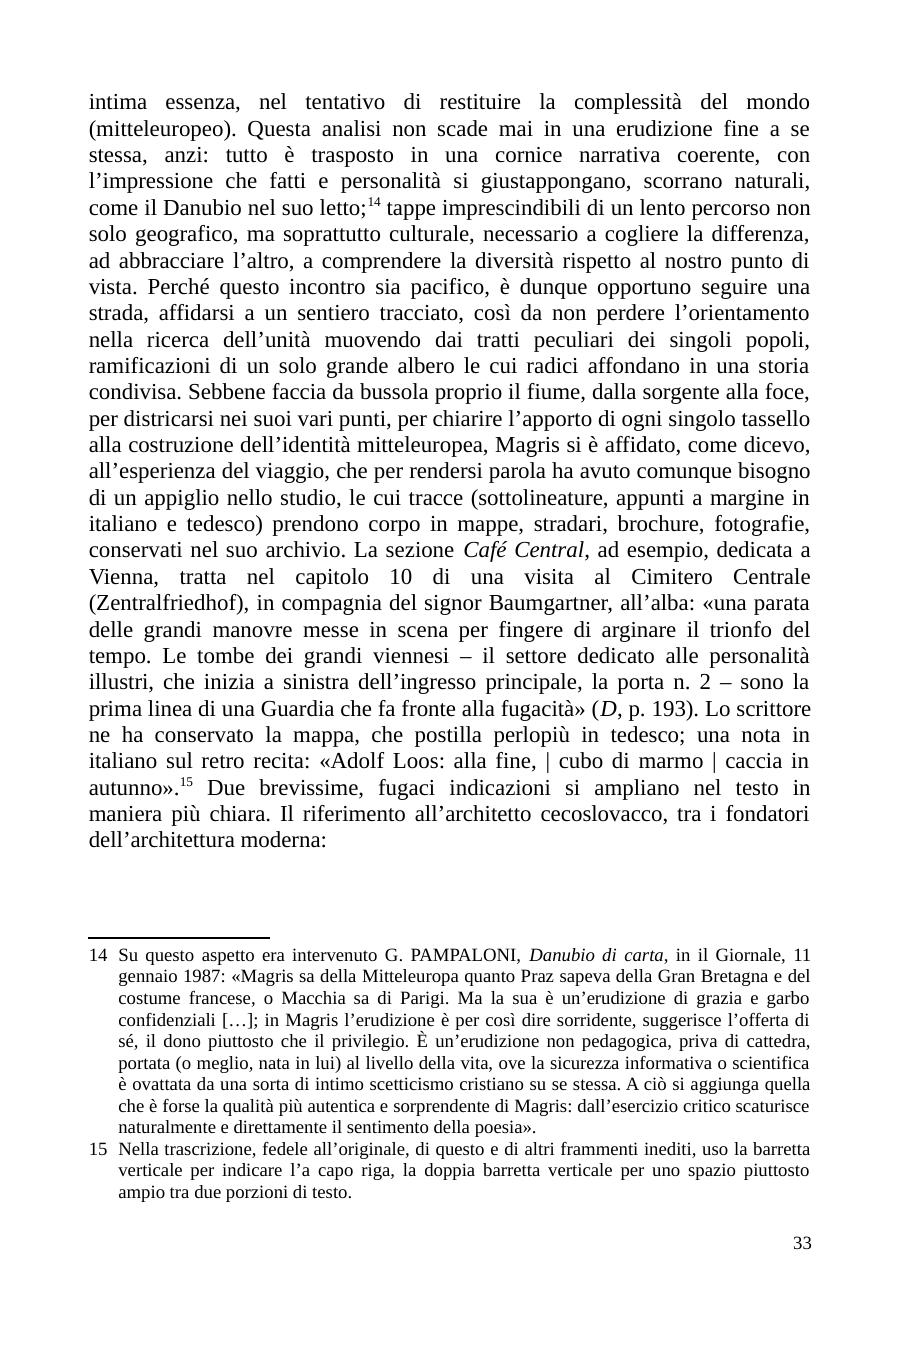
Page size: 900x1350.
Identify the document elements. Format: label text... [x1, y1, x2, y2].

text intima essenza, nel tentativo di restituire la complessità del mondo (mitteleuropeo). Questa analisi non scade mai in una erudizione fine a se stessa, anzi: tutto è trasposto in una cornice narrativa coerente, con l’impressione che fatti e personalità si giustappongano, scorrano naturali, come il Danubio nel suo letto; tappe imprescindibili di un lento percorso non solo geografico, ma soprattutto culturale, necessario a cogliere la differenza, ad abbracciare l’altro, a comprendere la diversità rispetto al nostro punto di vista. Perché questo incontro sia pacifico, è dunque opportuno seguire una strada, affidarsi a un sentiero tracciato, così da non perdere l’orientamento nella ricerca dell’unità muovendo dai tratti peculiari dei singoli popoli, ramificazioni di un solo grande albero le cui radici affondano in una storia condivisa. Sebbene faccia da bussola proprio il fiume, dalla sorgente alla foce, per districarsi nei suoi vari punti, per chiarire l’apporto di ogni singolo tassello alla costruzione dell’identità mitteleuropea, Magris si è affidato, come dicevo, all’esperienza del viaggio, che per rendersi parola ha avuto comunque bisogno di un appiglio nello studio, le cui tracce (sottolineature, appunti a margine in italiano e tedesco) prendono corpo in mappe, stradari, brochure, fotografie, conservati nel suo archivio. La sezione Café Central, ad esempio, dedicata a Vienna, tratta nel capitolo 10 di una visita al Cimitero Centrale (Zentralfriedhof), in compagnia del signor Baumgartner, all’alba: «una parata delle grandi manovre messe in scena per fingere di arginare il trionfo del tempo. Le tombe dei grandi viennesi – il settore dedicato alle personalità illustri, che inizia a sinistra dell’ingresso principale, la porta n. 2 – sono la prima linea di una Guardia che fa fronte alla fugacità» (D, p. 193). Lo scrittore ne ha conservato la mappa, che postilla perlopiù in tedesco; una nota in italiano sul retro recita: «Adolf Loos: alla fine, | cubo di marmo | caccia in autunno». Due brevissime, fugaci indicazioni si ampliano nel testo in maniera più chiara. Il riferimento all’architetto cecoslovacco, tra i fondatori dell’architettura moderna: [88, 88, 811, 853]
text Nella trascrizione, fedele all’originale, di questo e di altri frammenti inediti, uso la barretta verticale per indicare l’a capo riga, la doppia barretta verticale per uno spazio piuttosto ampio tra due porzioni di testo. [88, 1138, 811, 1202]
text Su questo aspetto era intervenuto G. PAMPALONI, Danubio di carta, in il Giornale, 11 gennaio 1987: «Magris sa della Mitteleuropa quanto Praz sapeva della Gran Bretagna e del costume francese, o Macchia sa di Parigi. Ma la sua è un’erudizione di grazia e garbo confidenziali […]; in Magris l’erudizione è per così dire sorridente, suggerisce l’offerta di sé, il dono piuttosto che il privilegio. È un’erudizione non pedagogica, priva di cattedra, portata (o meglio, nata in lui) al livello della vita, ove la sicurezza informativa o scientifica è ovattata da una sorta di intimo scetticismo cristiano su se stessa. A ciò si aggiunga quella che è forse la qualità più autentica e sorprendente di Magris: dall’esercizio critico scaturisce naturalmente e direttamente il sentimento della poesia». [88, 944, 811, 1138]
